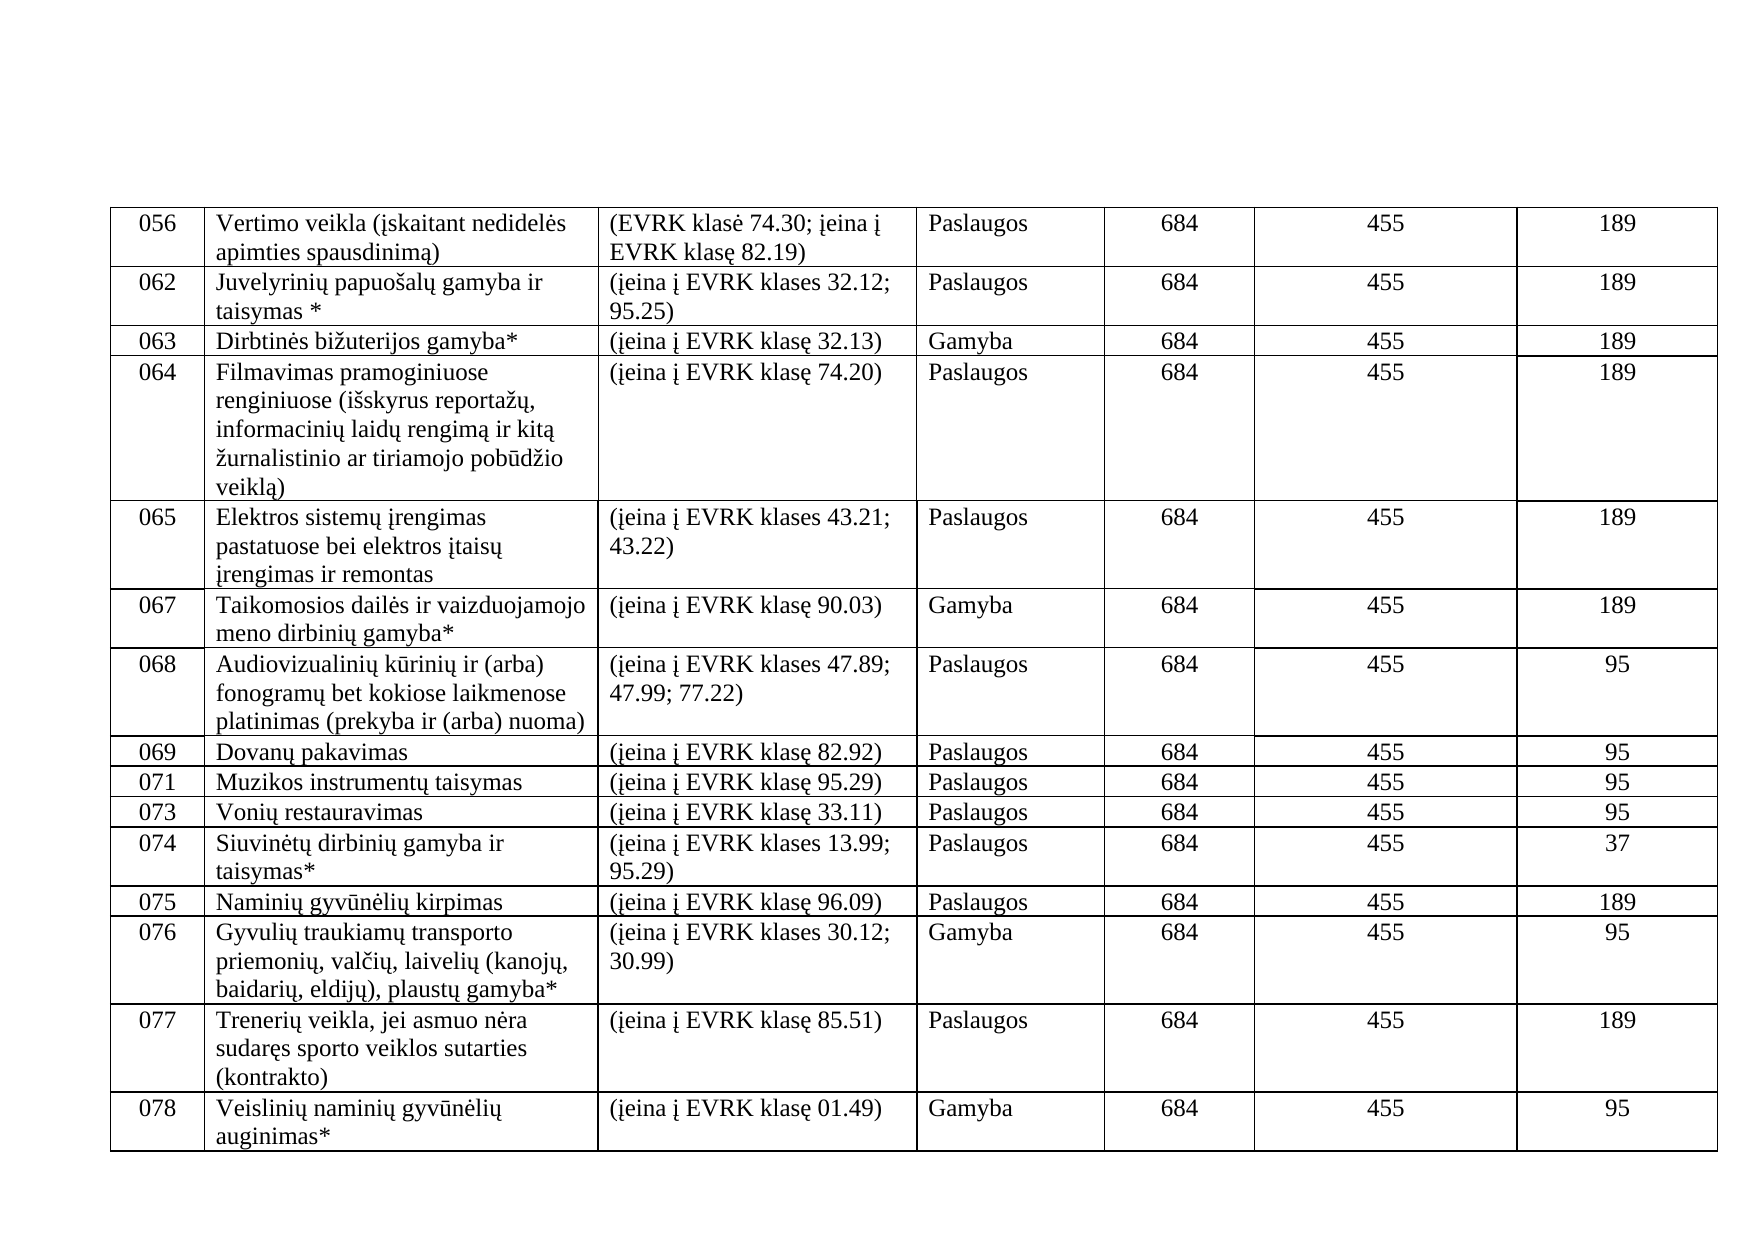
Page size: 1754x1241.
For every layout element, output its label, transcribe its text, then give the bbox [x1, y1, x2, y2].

table_cell Vertimo veikla (įskaitant nedidelės apimties spausdinimą) [205, 208, 598, 266]
table_cell Dovanų pakavimas [205, 736, 597, 765]
table_cell 064 [111, 356, 204, 500]
table_cell 189 [1518, 887, 1717, 915]
table_cell 077 [111, 1005, 204, 1091]
table_cell (įeina į EVRK klases 47.89; 47.99; 77.22) [599, 648, 916, 735]
table_cell 455 [1255, 649, 1516, 735]
table_cell Paslaugos [918, 648, 1104, 735]
table_cell 455 [1255, 208, 1516, 266]
table_cell 189 [1518, 357, 1717, 500]
table_cell 189 [1518, 502, 1717, 588]
table_cell (įeina į EVRK klasę 96.09) [599, 887, 916, 915]
table_cell 684 [1105, 887, 1254, 915]
table_cell (įeina į EVRK klases 43.21; 43.22) [599, 501, 916, 588]
table_cell 063 [111, 326, 204, 355]
table_cell 076 [111, 917, 204, 1003]
table_cell 455 [1255, 797, 1516, 826]
table_cell Vonių restauravimas [205, 797, 597, 826]
table_cell 056 [111, 208, 204, 266]
table_cell Gamyba [917, 326, 1104, 355]
table_cell 684 [1105, 736, 1254, 765]
table_cell 684 [1105, 501, 1254, 588]
table_cell Trenerių veikla, jei asmuo nėra sudaręs sporto veiklos sutarties (kontrakto) [205, 1005, 597, 1091]
table_cell 684 [1105, 648, 1254, 735]
table_cell Juvelyrinių papuošalų gamyba ir taisymas * [205, 267, 598, 325]
table_cell Paslaugos [917, 356, 1104, 500]
table_cell 455 [1255, 267, 1516, 325]
table_cell (įeina į EVRK klases 32.12; 95.25) [599, 267, 916, 325]
table_cell 95 [1518, 797, 1717, 826]
table_cell 37 [1518, 828, 1717, 885]
table_cell 068 [111, 649, 204, 735]
table_cell Elektros sistemų įrengimas pastatuose bei elektros įtaisų įrengimas ir remontas [205, 501, 597, 588]
table_cell 455 [1255, 326, 1516, 355]
table_cell 073 [111, 797, 204, 826]
table_cell 684 [1105, 326, 1254, 355]
table_cell 455 [1255, 737, 1516, 765]
table_cell 95 [1518, 649, 1717, 735]
table_cell 455 [1255, 501, 1516, 588]
table_cell 95 [1518, 1093, 1717, 1150]
table_cell 071 [111, 767, 204, 796]
table_cell 684 [1105, 767, 1254, 796]
table_cell 684 [1105, 828, 1254, 885]
table_cell 95 [1518, 737, 1717, 765]
table_cell (įeina į EVRK klasę 82.92) [599, 736, 916, 765]
table_cell 067 [111, 590, 204, 647]
table_cell 455 [1255, 356, 1516, 500]
table_cell 684 [1105, 267, 1254, 325]
table_cell 684 [1105, 208, 1254, 266]
table_cell Paslaugos [917, 208, 1104, 266]
table_cell Paslaugos [918, 1005, 1104, 1091]
table_cell Paslaugos [918, 828, 1104, 885]
table_cell 455 [1255, 590, 1516, 647]
table_cell (įeina į EVRK klasę 95.29) [599, 767, 916, 796]
table_cell Paslaugos [918, 501, 1104, 588]
table_cell Paslaugos [918, 797, 1104, 826]
table_cell (įeina į EVRK klasę 90.03) [599, 589, 916, 647]
table_cell 189 [1518, 326, 1717, 355]
table_cell 684 [1105, 797, 1254, 826]
table_cell 684 [1105, 1093, 1254, 1150]
table_cell (EVRK klasė 74.30; įeina į EVRK klasę 82.19) [599, 208, 916, 266]
table_cell 189 [1518, 590, 1717, 647]
table_cell Muzikos instrumentų taisymas [205, 767, 597, 796]
table_cell 189 [1518, 208, 1717, 266]
table_cell 074 [111, 828, 204, 885]
table_cell (įeina į EVRK klasę 85.51) [599, 1005, 916, 1091]
table_cell 189 [1518, 1005, 1717, 1091]
table_cell 455 [1255, 887, 1516, 915]
table_cell 455 [1255, 767, 1516, 796]
table_cell 684 [1105, 1005, 1254, 1091]
table_cell 065 [111, 501, 204, 588]
table_cell Paslaugos [918, 887, 1104, 915]
table_cell Dirbtinės bižuterijos gamyba* [205, 326, 598, 355]
table_cell 684 [1105, 917, 1254, 1003]
table_cell 189 [1518, 267, 1717, 325]
table_cell Paslaugos [917, 267, 1104, 325]
table_cell Filmavimas pramoginiuose renginiuose (išskyrus reportažų, informacinių laidų rengimą ir kitą žurnalistinio ar tiriamojo pobūdžio veiklą) [205, 356, 598, 500]
table_cell Gyvulių traukiamų transporto priemonių, valčių, laivelių (kanojų, baidarių, eldijų), plaustų gamyba* [205, 917, 597, 1003]
table_cell 684 [1105, 589, 1254, 647]
table_cell Gamyba [918, 589, 1104, 647]
table_cell Paslaugos [918, 767, 1104, 796]
table_cell (įeina į EVRK klasę 32.13) [599, 326, 916, 355]
table_cell 95 [1518, 917, 1717, 1003]
table_cell 075 [111, 887, 204, 915]
table_cell 069 [111, 737, 204, 765]
table_cell Siuvinėtų dirbinių gamyba ir taisymas* [205, 828, 597, 885]
table_cell Gamyba [918, 917, 1104, 1003]
table_cell (įeina į EVRK klases 30.12; 30.99) [599, 917, 916, 1003]
table_cell Paslaugos [918, 736, 1104, 765]
table_cell (įeina į EVRK klasę 74.20) [599, 356, 916, 500]
table_cell 455 [1255, 1005, 1516, 1091]
table_cell Veislinių naminių gyvūnėlių auginimas* [205, 1093, 597, 1150]
table_cell 684 [1105, 356, 1254, 500]
table_cell 455 [1255, 1093, 1516, 1150]
table_cell 455 [1255, 917, 1516, 1003]
table_cell (įeina į EVRK klasę 01.49) [599, 1093, 916, 1150]
table_cell Gamyba [918, 1093, 1104, 1150]
table_cell Audiovizualinių kūrinių ir (arba) fonogramų bet kokiose laikmenose platinimas (prekyba ir (arba) nuoma) [205, 648, 597, 735]
table_cell (įeina į EVRK klasę 33.11) [599, 797, 916, 826]
table_cell Taikomosios dailės ir vaizduojamojo meno dirbinių gamyba* [205, 589, 597, 647]
table_cell 95 [1518, 767, 1717, 796]
table_cell (įeina į EVRK klases 13.99; 95.29) [599, 828, 916, 885]
table_cell Naminių gyvūnėlių kirpimas [205, 887, 597, 915]
table_cell 078 [111, 1093, 204, 1150]
table_cell 455 [1255, 828, 1516, 885]
table_cell 062 [111, 267, 204, 325]
